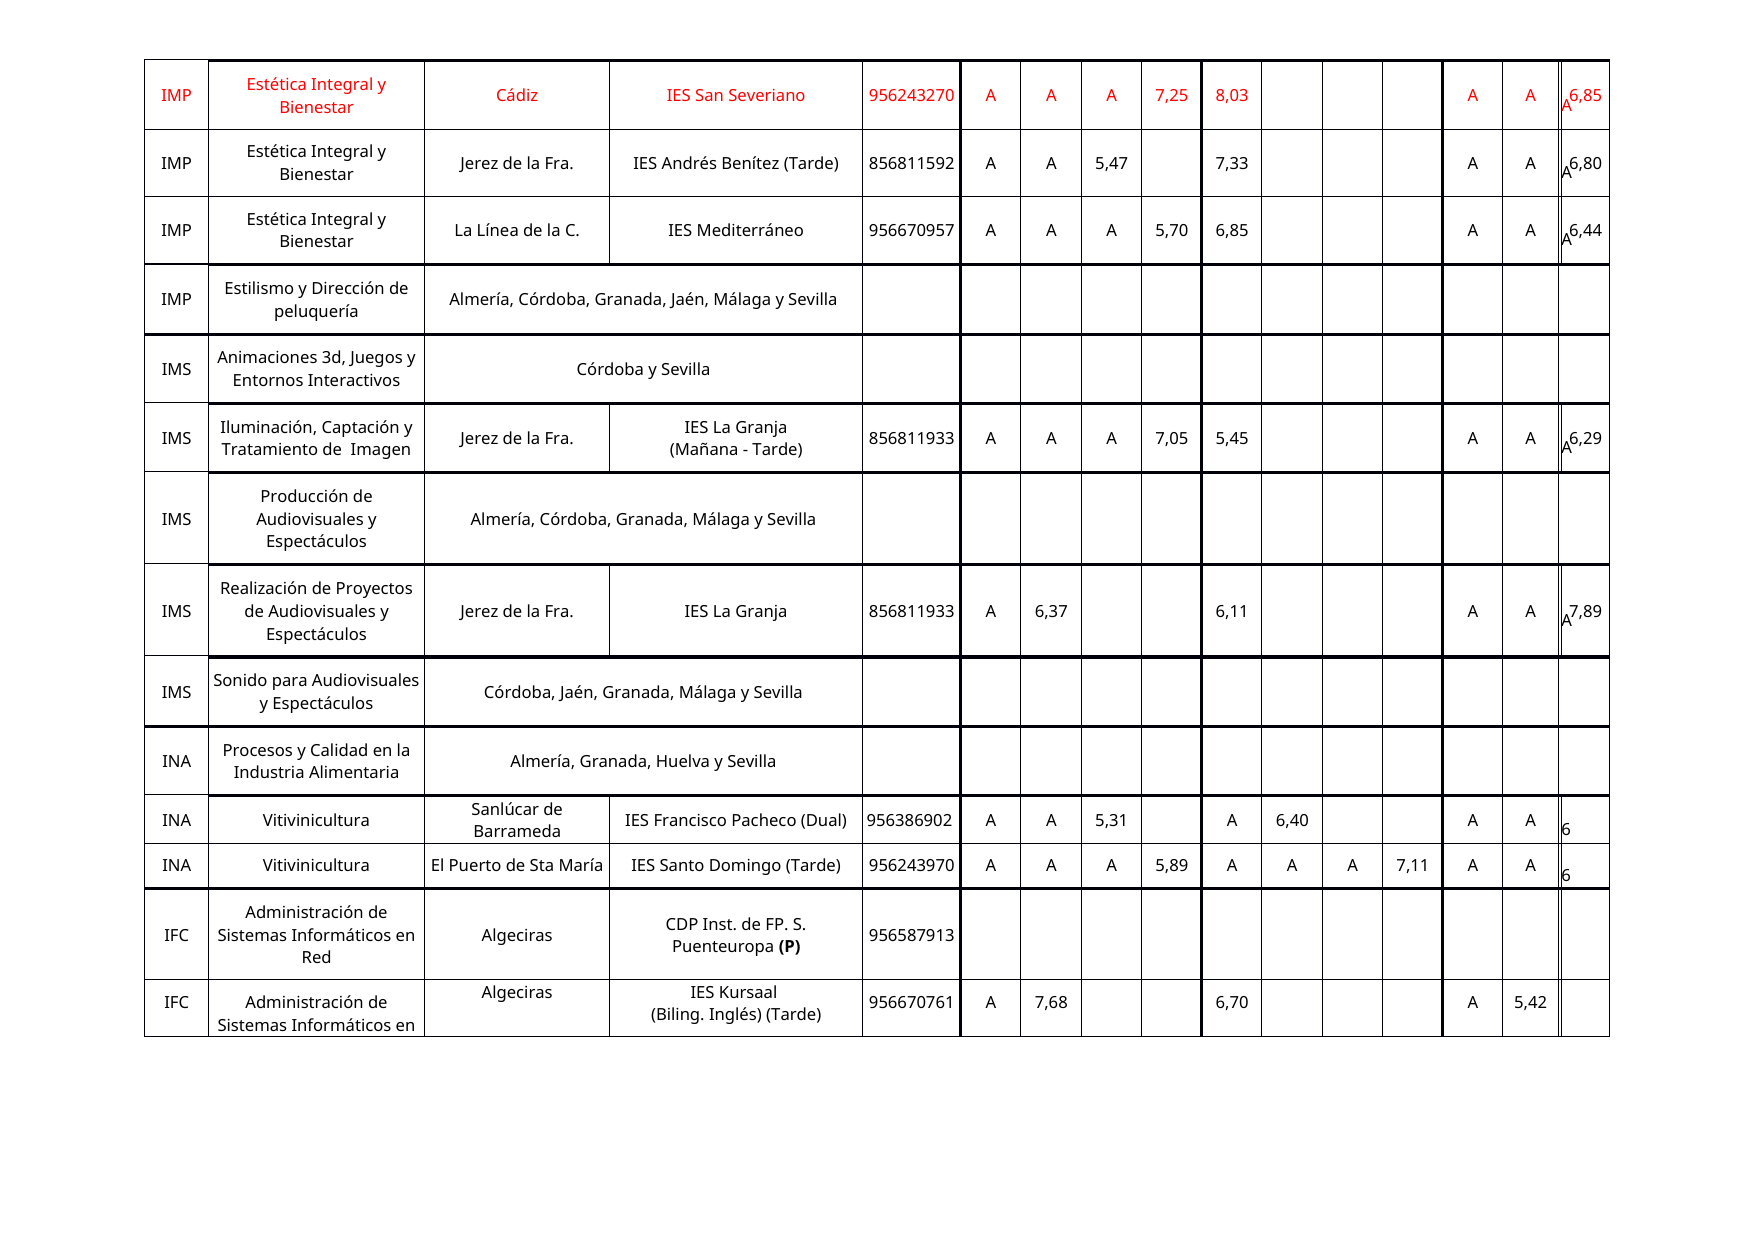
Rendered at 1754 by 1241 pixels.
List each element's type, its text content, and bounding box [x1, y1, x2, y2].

table_cell [1383, 197, 1441, 263]
table_cell [1262, 890, 1322, 979]
table_cell IES Francisco Pacheco (Dual) [610, 797, 862, 843]
table_cell [1323, 474, 1382, 563]
table_cell [1082, 728, 1141, 794]
table_cell A [1503, 844, 1558, 887]
table_cell [1444, 266, 1502, 332]
table_cell [1444, 336, 1502, 402]
table_cell [1383, 980, 1441, 1036]
table_cell [1262, 980, 1322, 1036]
table_cell IES La Granja (Mañana - Tarde) [610, 405, 862, 471]
table_cell [1262, 474, 1322, 563]
table_cell 6,37 [1021, 566, 1081, 655]
table_cell 6,44 [1562, 197, 1609, 263]
table_cell [1562, 980, 1609, 1036]
table_cell Jerez de la Fra. [425, 405, 609, 471]
table_cell [1142, 659, 1200, 725]
table_cell 5,31 [1082, 797, 1141, 843]
table_cell IMS [145, 336, 208, 402]
table_cell A [962, 566, 1020, 655]
table_cell A [1082, 197, 1141, 263]
table_cell A [1503, 62, 1558, 128]
table_cell A [1503, 797, 1558, 843]
table_cell IES Santo Domingo (Tarde) [610, 844, 862, 887]
table_cell [1323, 980, 1382, 1036]
table_cell A [1021, 844, 1081, 887]
table_cell [1262, 62, 1322, 128]
table_cell Procesos y Calidad en la Industria Alimentaria [209, 728, 424, 794]
table_cell A [1021, 62, 1081, 128]
table_cell 956587913 [863, 890, 959, 979]
table_cell IES Kursaal (Biling. Inglés) (Tarde) [610, 980, 862, 1036]
table_cell [1021, 890, 1081, 979]
table_cell [863, 659, 959, 725]
table_cell [1203, 336, 1261, 402]
table_cell 7,33 [1203, 130, 1261, 196]
table_cell [1142, 130, 1200, 196]
table_cell 6,29 [1562, 405, 1609, 471]
table_cell IFC [145, 980, 208, 1036]
table_cell IMS [145, 564, 208, 655]
table_cell [1503, 728, 1558, 794]
table_cell Almería, Granada, Huelva y Sevilla [425, 728, 862, 794]
table_cell A [1203, 844, 1261, 887]
table_cell [1503, 659, 1558, 725]
table_cell A [1503, 197, 1558, 263]
table_cell Córdoba, Jaén, Granada, Málaga y Sevilla [425, 659, 862, 725]
table_cell IFC [145, 890, 208, 979]
table_cell Estética Integral y Bienestar [209, 130, 424, 196]
table_cell [1503, 336, 1558, 402]
table_cell INA [145, 844, 208, 887]
table_cell [1203, 728, 1261, 794]
table_cell [962, 659, 1020, 725]
table_cell A [1503, 130, 1558, 196]
table_cell Estética Integral y Bienestar [209, 197, 424, 263]
table_cell Córdoba y Sevilla [425, 336, 862, 402]
table_cell INA [145, 728, 208, 794]
table_cell [1383, 62, 1441, 128]
table_cell [1383, 266, 1441, 332]
table_cell 6,70 [1203, 980, 1261, 1036]
table_cell Estilismo y Dirección de peluquería [209, 266, 424, 332]
table_cell [1021, 266, 1081, 332]
table_cell [1323, 197, 1382, 263]
table_cell [1503, 474, 1558, 563]
table_cell [1021, 659, 1081, 725]
table_cell [1383, 130, 1441, 196]
table_cell Vitivinicultura [209, 797, 424, 843]
table_cell [1559, 474, 1609, 563]
table_cell [1142, 336, 1200, 402]
table_cell [863, 266, 959, 332]
table_cell IES La Granja [610, 566, 862, 655]
table_cell 856811933 [863, 405, 959, 471]
table_cell Almería, Córdoba, Granada, Málaga y Sevilla [425, 474, 862, 563]
table_cell 956670957 [863, 197, 959, 263]
table_cell CDP Inst. de FP. S. Puenteuropa (P) [610, 890, 862, 979]
table_cell [1082, 474, 1141, 563]
table_cell A [1444, 797, 1502, 843]
table_cell A [962, 405, 1020, 471]
table_cell [1082, 566, 1141, 655]
table_cell A [1444, 62, 1502, 128]
table_cell [1142, 266, 1200, 332]
table_cell Algeciras [425, 980, 609, 1036]
table_cell Algeciras [425, 890, 609, 979]
table_cell El Puerto de Sta María [425, 844, 609, 887]
table_cell [1323, 336, 1382, 402]
table_cell IMP [145, 60, 208, 128]
table_cell Animaciones 3d, Juegos y Entornos Interactivos [209, 336, 424, 402]
table_cell [1383, 405, 1441, 471]
table_cell 6,80 [1562, 130, 1609, 196]
table_cell [1383, 797, 1441, 843]
table_cell 5,45 [1203, 405, 1261, 471]
table_cell [1559, 728, 1609, 794]
table_cell [962, 728, 1020, 794]
table_cell [1142, 797, 1200, 843]
table_cell Sonido para Audiovisuales y Espectáculos [209, 659, 424, 725]
table_cell [1323, 659, 1382, 725]
table_cell 5,70 [1142, 197, 1200, 263]
table_cell [1142, 728, 1200, 794]
table_cell [1262, 130, 1322, 196]
table_cell [1142, 890, 1200, 979]
table_cell A [1082, 62, 1141, 128]
table_cell IES Mediterráneo [610, 197, 862, 263]
table_cell [1323, 728, 1382, 794]
table_cell 7,89 [1562, 566, 1609, 655]
table_cell [1323, 797, 1382, 843]
table_cell 6,40 [1262, 797, 1322, 843]
table_cell [863, 474, 959, 563]
table_cell 956243970 [863, 844, 959, 887]
table_cell A [1021, 197, 1081, 263]
table_cell 956243270 [863, 62, 959, 128]
table_cell [1203, 266, 1261, 332]
table_cell [962, 890, 1020, 979]
table_cell [1142, 474, 1200, 563]
table_cell [1503, 890, 1558, 979]
table_cell IES Andrés Benítez (Tarde) [610, 130, 862, 196]
table_cell [1323, 405, 1382, 471]
table_cell A [1444, 844, 1502, 887]
table_cell [1323, 130, 1382, 196]
table_cell Sanlúcar de Barrameda [425, 797, 609, 843]
table_cell IMS [145, 656, 208, 725]
table_cell [1142, 980, 1200, 1036]
table_cell [1562, 844, 1609, 887]
table_cell A [1203, 797, 1261, 843]
table_cell [1323, 890, 1382, 979]
table_cell 856811933 [863, 566, 959, 655]
table_cell 5,42 [1503, 980, 1558, 1036]
table_cell [1262, 197, 1322, 263]
table_cell IMP [145, 197, 208, 263]
table_cell 7,11 [1383, 844, 1441, 887]
table_cell [962, 336, 1020, 402]
table_cell A [1503, 566, 1558, 655]
table_cell A [1021, 405, 1081, 471]
table_cell IMP [145, 265, 208, 332]
table_cell A [1082, 844, 1141, 887]
table_cell Iluminación, Captación y Tratamiento de Imagen [209, 405, 424, 471]
table_cell [1559, 336, 1609, 402]
table_cell [1559, 266, 1609, 332]
table_cell Almería, Córdoba, Granada, Jaén, Málaga y Sevilla [425, 266, 862, 332]
table_cell 5,89 [1142, 844, 1200, 887]
table_cell [1383, 728, 1441, 794]
table_cell [962, 474, 1020, 563]
table_cell [1082, 659, 1141, 725]
table_cell A [1444, 405, 1502, 471]
table_cell [1203, 890, 1261, 979]
table_cell [1383, 659, 1441, 725]
table_cell [1142, 566, 1200, 655]
table_cell A [962, 197, 1020, 263]
table_cell [863, 336, 959, 402]
table_cell IES San Severiano [610, 62, 862, 128]
table_cell 6,85 [1203, 197, 1261, 263]
table_cell [1262, 405, 1322, 471]
table_cell A [1444, 130, 1502, 196]
table_cell [1262, 659, 1322, 725]
table_cell A [962, 980, 1020, 1036]
table_cell 5,47 [1082, 130, 1141, 196]
table_cell Producción de Audiovisuales y Espectáculos [209, 474, 424, 563]
table_cell Realización de Proyectos de Audiovisuales y Espectáculos [209, 566, 424, 655]
table_cell [1444, 890, 1502, 979]
table_cell [1559, 659, 1609, 725]
table_cell [962, 266, 1020, 332]
table_cell [1323, 62, 1382, 128]
table_cell [1444, 728, 1502, 794]
table_cell A [1082, 405, 1141, 471]
table_cell Estética Integral y Bienestar [209, 62, 424, 128]
table_cell A [1021, 797, 1081, 843]
table_cell [1021, 336, 1081, 402]
table_cell [1021, 474, 1081, 563]
table_cell [1262, 728, 1322, 794]
table_cell [1444, 659, 1502, 725]
table_cell [1082, 890, 1141, 979]
table_cell 6,11 [1203, 566, 1261, 655]
table_cell A [962, 130, 1020, 196]
table_cell [1562, 890, 1609, 979]
table_cell [1383, 890, 1441, 979]
table_cell 956670761 [863, 980, 959, 1036]
table_cell A [1323, 844, 1382, 887]
table_cell [1262, 336, 1322, 402]
table_cell [1444, 474, 1502, 563]
table_cell [1262, 566, 1322, 655]
table_cell [1082, 980, 1141, 1036]
table_cell A [1503, 405, 1558, 471]
table_cell [1203, 474, 1261, 563]
table_cell 856811592 [863, 130, 959, 196]
table_cell [1383, 566, 1441, 655]
table_cell A [962, 62, 1020, 128]
table_cell [863, 728, 959, 794]
table_cell A [1262, 844, 1322, 887]
table_cell IMS [145, 472, 208, 563]
table_cell Vitivinicultura [209, 844, 424, 887]
table_cell Jerez de la Fra. [425, 130, 609, 196]
table_cell 7,68 [1021, 980, 1081, 1036]
table_cell [1203, 659, 1261, 725]
table_cell 7,25 [1142, 62, 1200, 128]
table_cell [1562, 797, 1609, 843]
table_cell [1383, 474, 1441, 563]
table_cell [1082, 266, 1141, 332]
table_cell A [1444, 566, 1502, 655]
table_cell Administración de Sistemas Informáticos en Red [209, 890, 424, 979]
table_cell 8,03 [1203, 62, 1261, 128]
table_cell Jerez de la Fra. [425, 566, 609, 655]
table_cell Administración de Sistemas Informáticos en [209, 980, 424, 1036]
table_cell A [1444, 197, 1502, 263]
table_cell Cádiz [425, 62, 609, 128]
table_cell [1082, 336, 1141, 402]
table_cell IMS [145, 403, 208, 471]
table_cell A [962, 797, 1020, 843]
table_cell [1323, 566, 1382, 655]
table_cell [1503, 266, 1558, 332]
table_cell [1323, 266, 1382, 332]
table_cell 956386902 [863, 797, 959, 843]
table_cell [1383, 336, 1441, 402]
table_cell La Línea de la C. [425, 197, 609, 263]
table_cell [1021, 728, 1081, 794]
table_cell IMP [145, 130, 208, 196]
table_cell [1262, 266, 1322, 332]
table_cell A [1444, 980, 1502, 1036]
table_cell A [1021, 130, 1081, 196]
table_cell 6,85 [1562, 62, 1609, 128]
table_cell INA [145, 795, 208, 843]
table_cell 7,05 [1142, 405, 1200, 471]
table_cell A [962, 844, 1020, 887]
